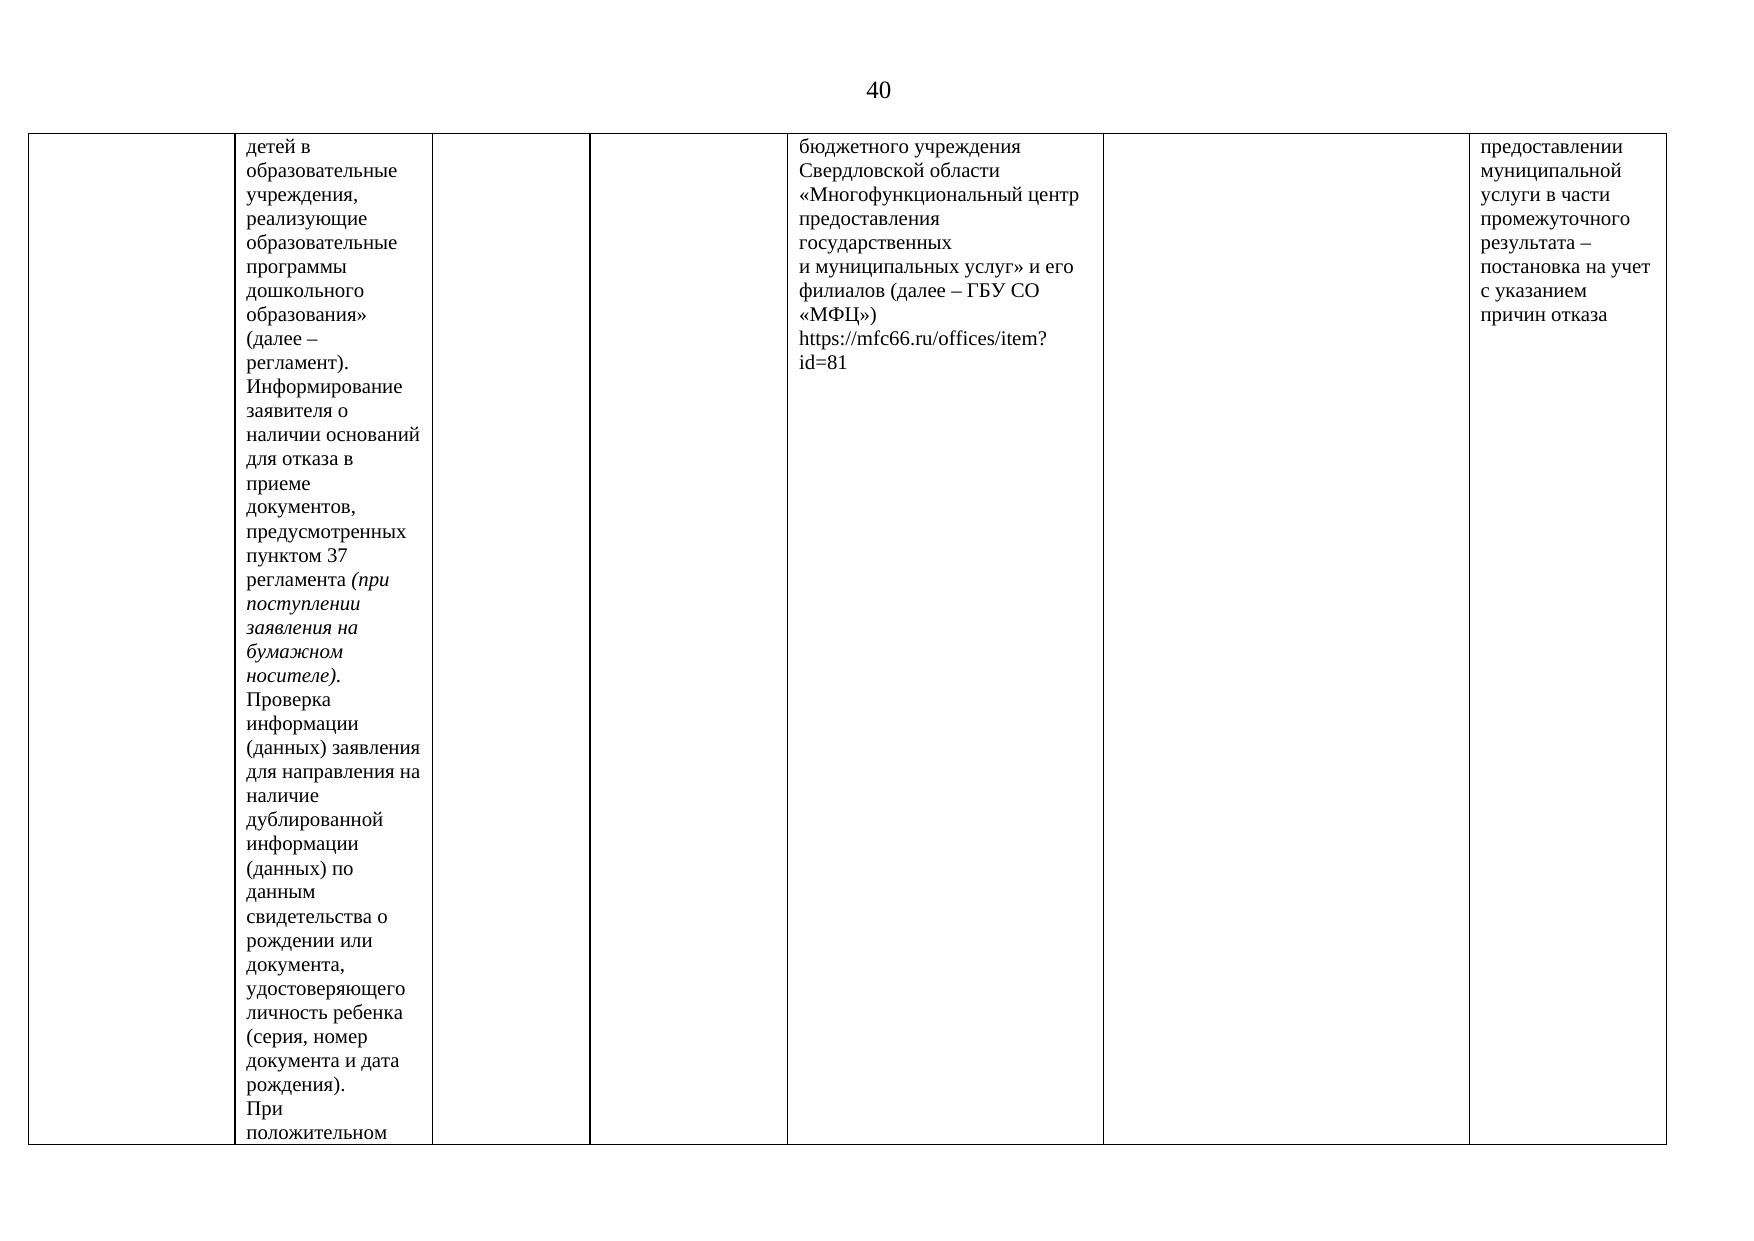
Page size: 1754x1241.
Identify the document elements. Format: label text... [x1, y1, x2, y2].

table_cell [1104, 134, 1469, 1144]
table_cell [591, 134, 787, 1144]
table_cell детей в образовательные учреждения, реализующие образовательные программы дошкольного образования» (далее – регламент). Информирование заявителя о наличии оснований для отказа в приеме документов, предусмотренных пунктом 37 регламента (при поступлении заявления на бумажном носителе). Проверка информации (данных) заявления для направления на наличие дублированной информации (данных) по данным свидетельства о рождении или документа, удостоверяющего личность ребенка (серия, номер документа и дата рождения). При положительном [236, 134, 432, 1144]
table_cell [29, 134, 234, 1144]
table_cell предоставлении муниципальной услуги в части промежуточного результата – постановка на учет с указанием причин отказа [1470, 134, 1666, 1144]
table_cell бюджетного учреждения Свердловской области «Многофункциональный центр предоставления государственных и муниципальных услуг» и его филиалов (далее – ГБУ СО «МФЦ») https://mfc66.ru/offices/item?id=81 [788, 134, 1103, 1144]
table_cell [433, 134, 589, 1144]
